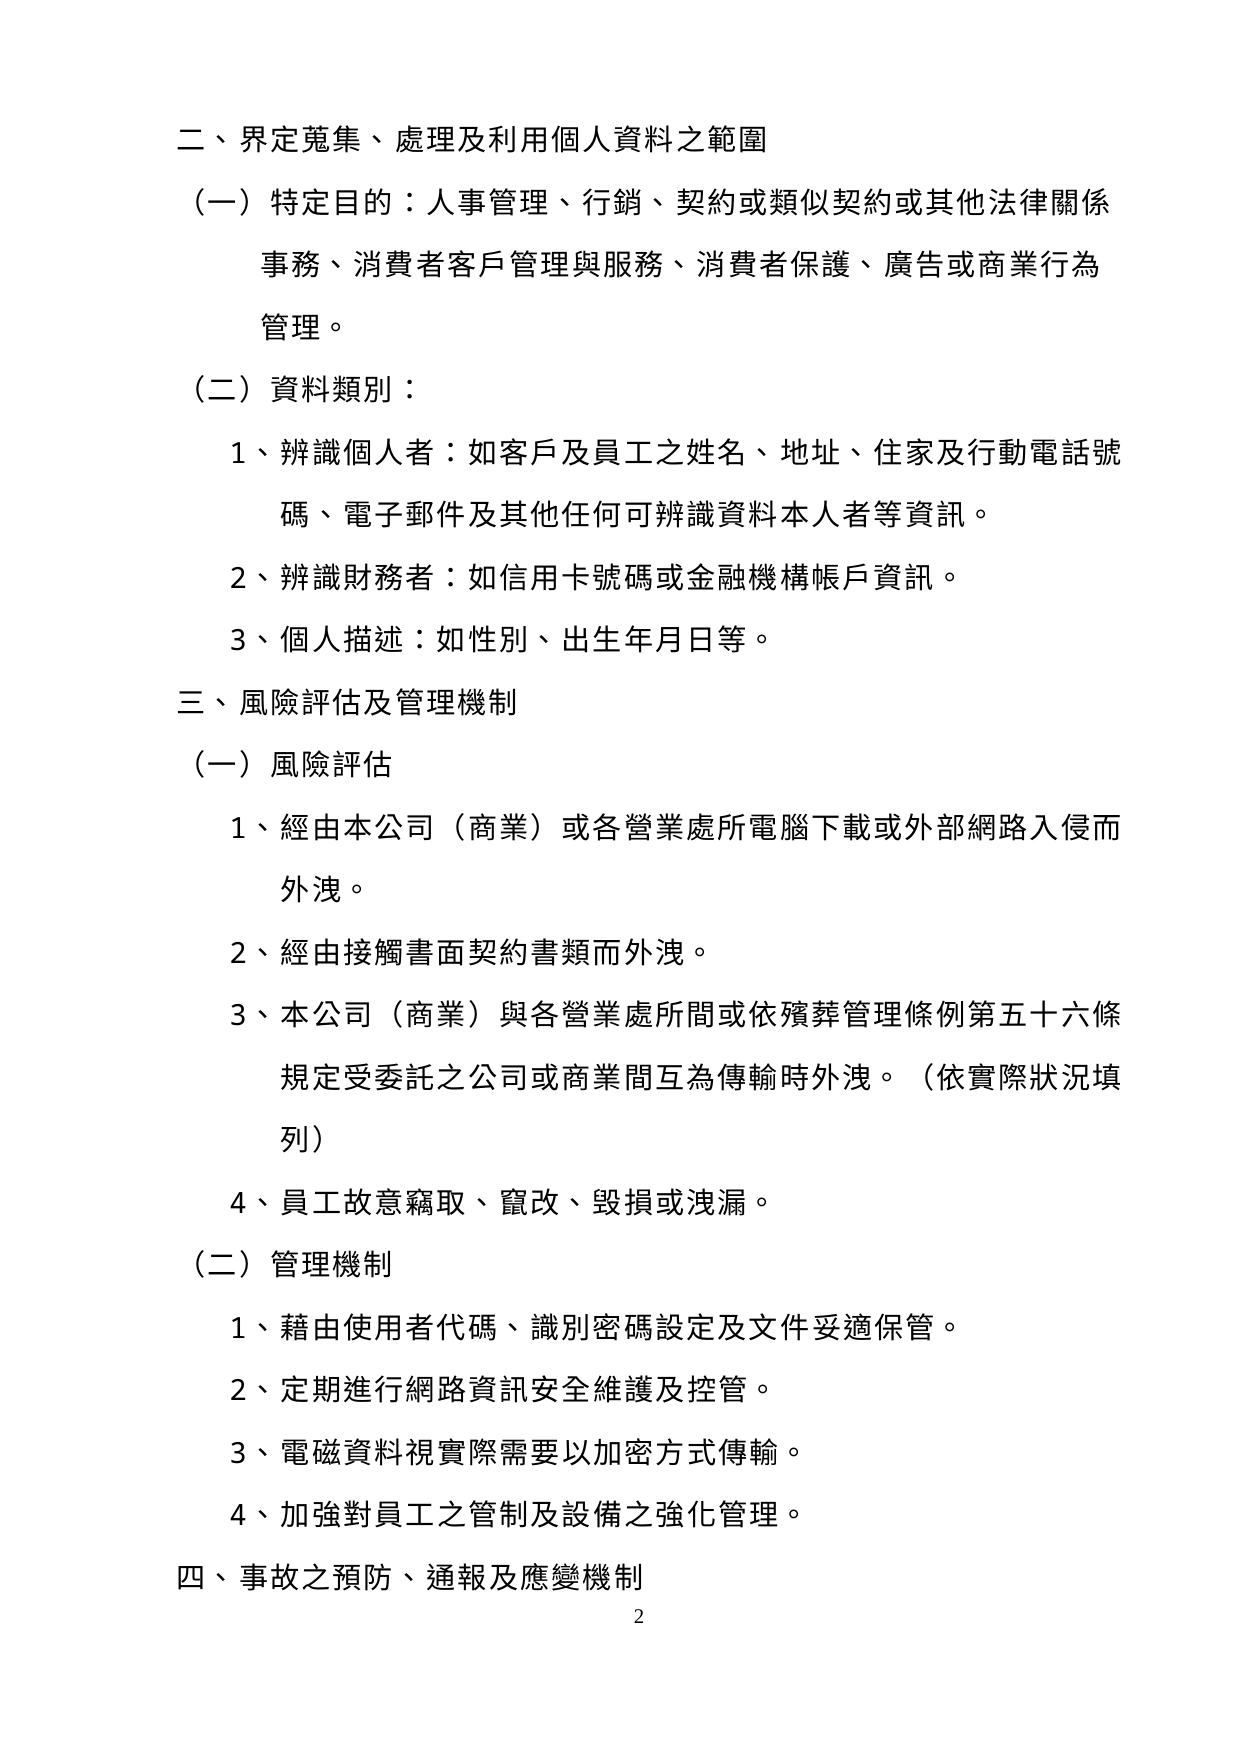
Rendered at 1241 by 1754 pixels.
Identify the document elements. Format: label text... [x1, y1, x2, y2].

text （一）特定目的：人事管理、行銷、契約或類似契約或其他法律關係事務、消費者客戶管理與服務、消費者保護、廣告或商業行為管理。 [171, 159, 1123, 346]
text 3、個人描述：如性別、出生年月日等。 [227, 596, 1123, 659]
text 3、電磁資料視實際需要以加密方式傳輸。 [227, 1409, 1123, 1471]
text 二、界定蒐集、處理及利用個人資料之範圍 [172, 96, 1123, 159]
text （二）資料類別： [171, 346, 1123, 409]
text 4、加強對員工之管制及設備之強化管理。 [227, 1471, 1123, 1534]
text （二）管理機制 [171, 1221, 1123, 1284]
text 3、本公司（商業）與各營業處所間或依殯葬管理條例第五十六條規定受委託之公司或商業間互為傳輸時外洩。（依實際狀況填列） [227, 971, 1123, 1159]
text 2、定期進行網路資訊安全維護及控管。 [227, 1346, 1123, 1409]
text 1、藉由使用者代碼、識別密碼設定及文件妥適保管。 [227, 1284, 1123, 1346]
text （一）風險評估 [171, 721, 1123, 784]
text 1、經由本公司（商業）或各營業處所電腦下載或外部網路入侵而外洩。 [227, 784, 1123, 909]
text 三、風險評估及管理機制 [172, 659, 1123, 721]
text 2、辨識財務者：如信用卡號碼或金融機構帳戶資訊。 [227, 534, 1123, 596]
text 2、經由接觸書面契約書類而外洩。 [227, 909, 1123, 971]
text 四、事故之預防、通報及應變機制 [172, 1534, 1123, 1596]
text 4、員工故意竊取、竄改、毁損或洩漏。 [227, 1159, 1123, 1221]
text 1、辨識個人者：如客戶及員工之姓名、地址、住家及行動電話號碼、電子郵件及其他任何可辨識資料本人者等資訊。 [227, 409, 1123, 534]
